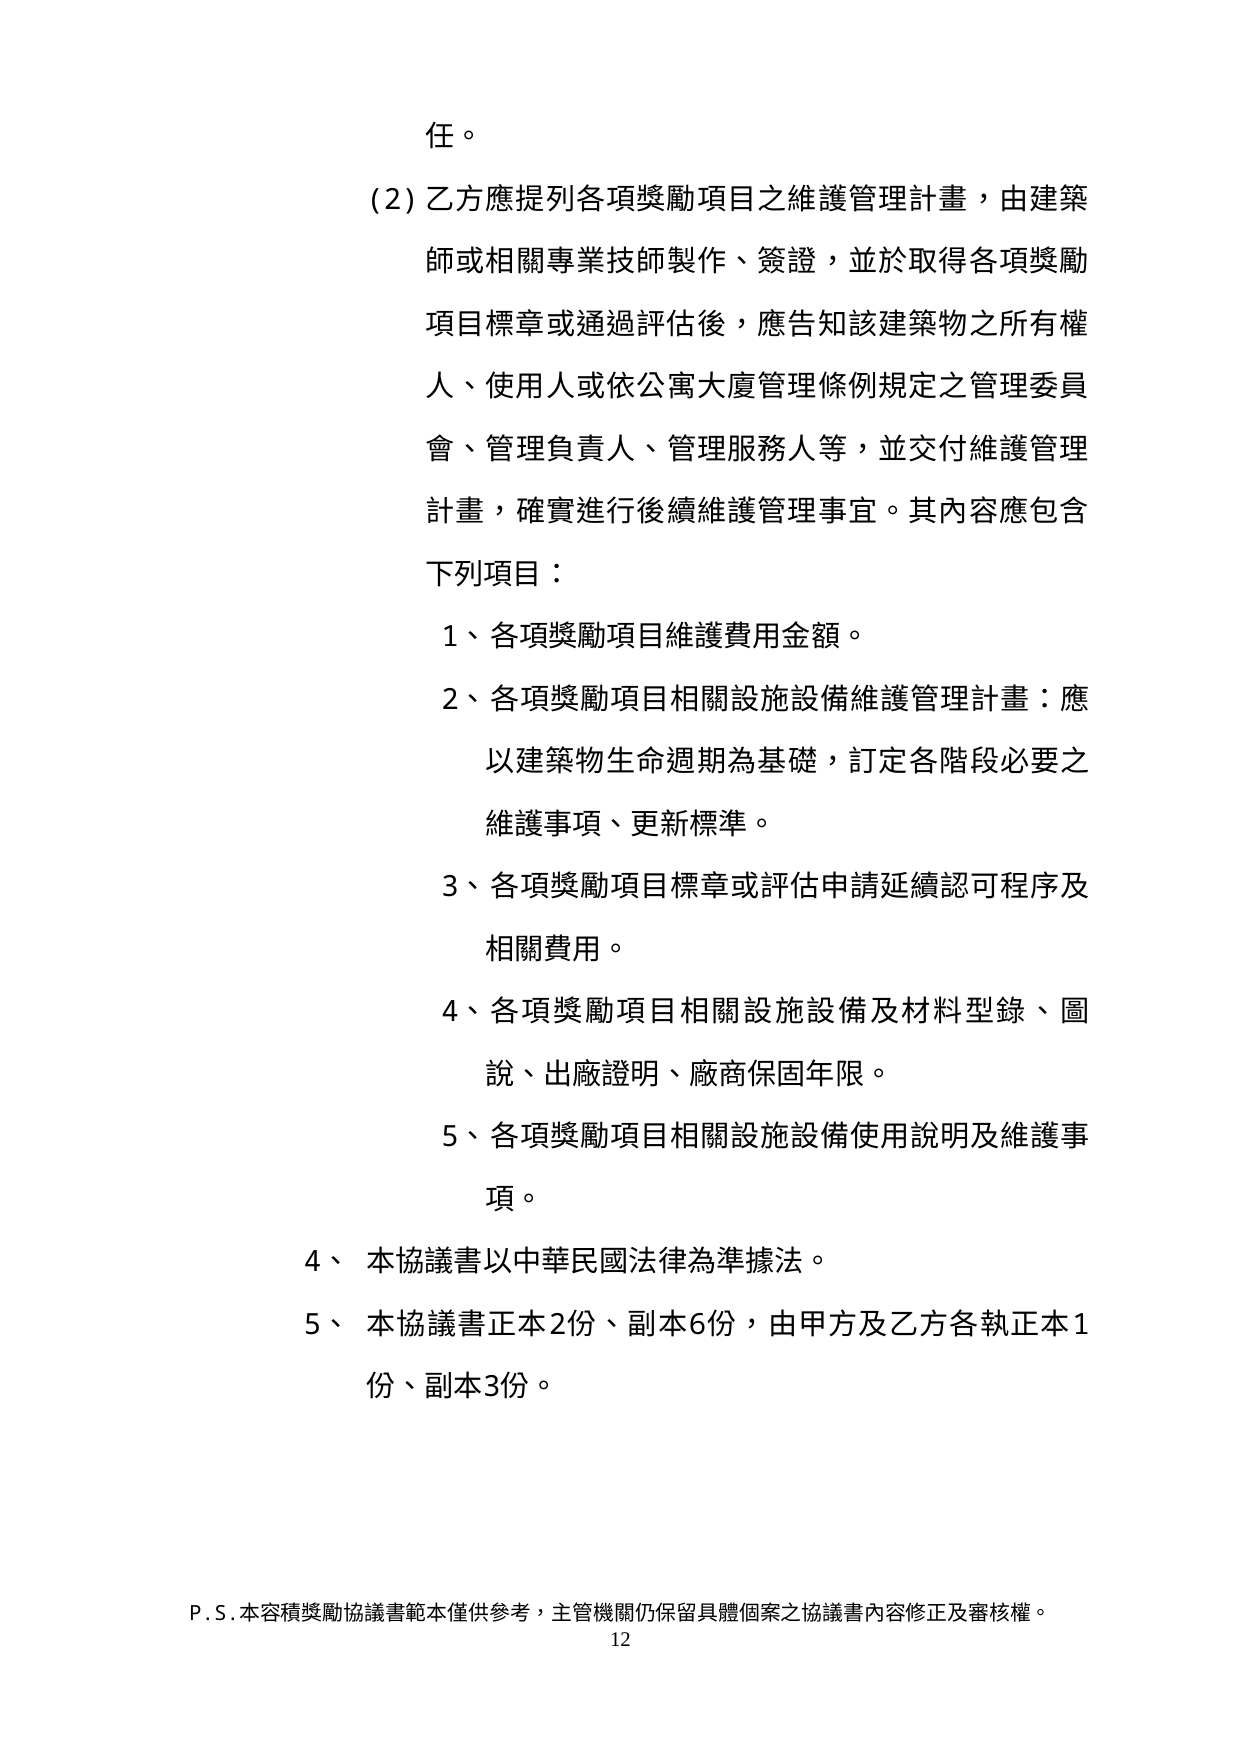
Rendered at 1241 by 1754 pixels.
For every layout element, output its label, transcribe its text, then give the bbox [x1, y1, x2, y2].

table_cell [171, 93, 292, 1405]
table_cell 其他事項 本協議書為行政契約，其內容如有未盡事宜，適用行政程序法等相關法令之規定，並準用民法相關規定。另本協議書內容如生疑義，由甲方依公平合理原則解釋之。 協議書修正：本協議書簽訂後之任何修正及補充，應由雙方協議同意並以書面為之。 權利、義務移轉注意事項： 乙方取得各項獎勵項目標章或通過評估前，產權移轉予第三人或買受人時，乙方應載明各項獎勵項目維護費用及依第9條第3款第2目規定提列之維護管理計畫內容告知第三人或買受人應盡之維護管理責任，並保證取得依第3條之獎勵項目標章等級或評估等級，列入產權移轉交代，並經雙方書面同意權利義務移轉。如有涉不實或隱瞞之情形，則依公平交易法相關規定予以處理。如因該第三人或買受人未履行本協議書致甲方損失部分，乙方應負全部責任。 乙方應提列各項獎勵項目之維護管理計畫，由建築師或相關專業技師製作、簽證，並於取得各項獎勵項目標章或通過評估後，應告知該建築物之所有權人、使用人或依公寓大廈管理條例規定之管理委員會、管理負責人、管理服務人等，並交付維護管理計畫，確實進行後續維護管理事宜。其內容應包含下列項目： 各項獎勵項目維護費用金額。 各項獎勵項目相關設施設備維護管理計畫：應以建築物生命週期為基礎，訂定各階段必要之維護事項、更新標準。 各項獎勵項目標章或評估申請延續認可程序及相關費用。 各項獎勵項目相關設施設備及材料型錄、圖說、出廠證明、廠商保固年限。 各項獎勵項目相關設施設備使用說明及維護事項。 本協議書以中華民國法律為準據法。 本協議書正本2份、副本6份，由甲方及乙方各執正本1份、副本3份。 [293, 93, 1101, 1405]
